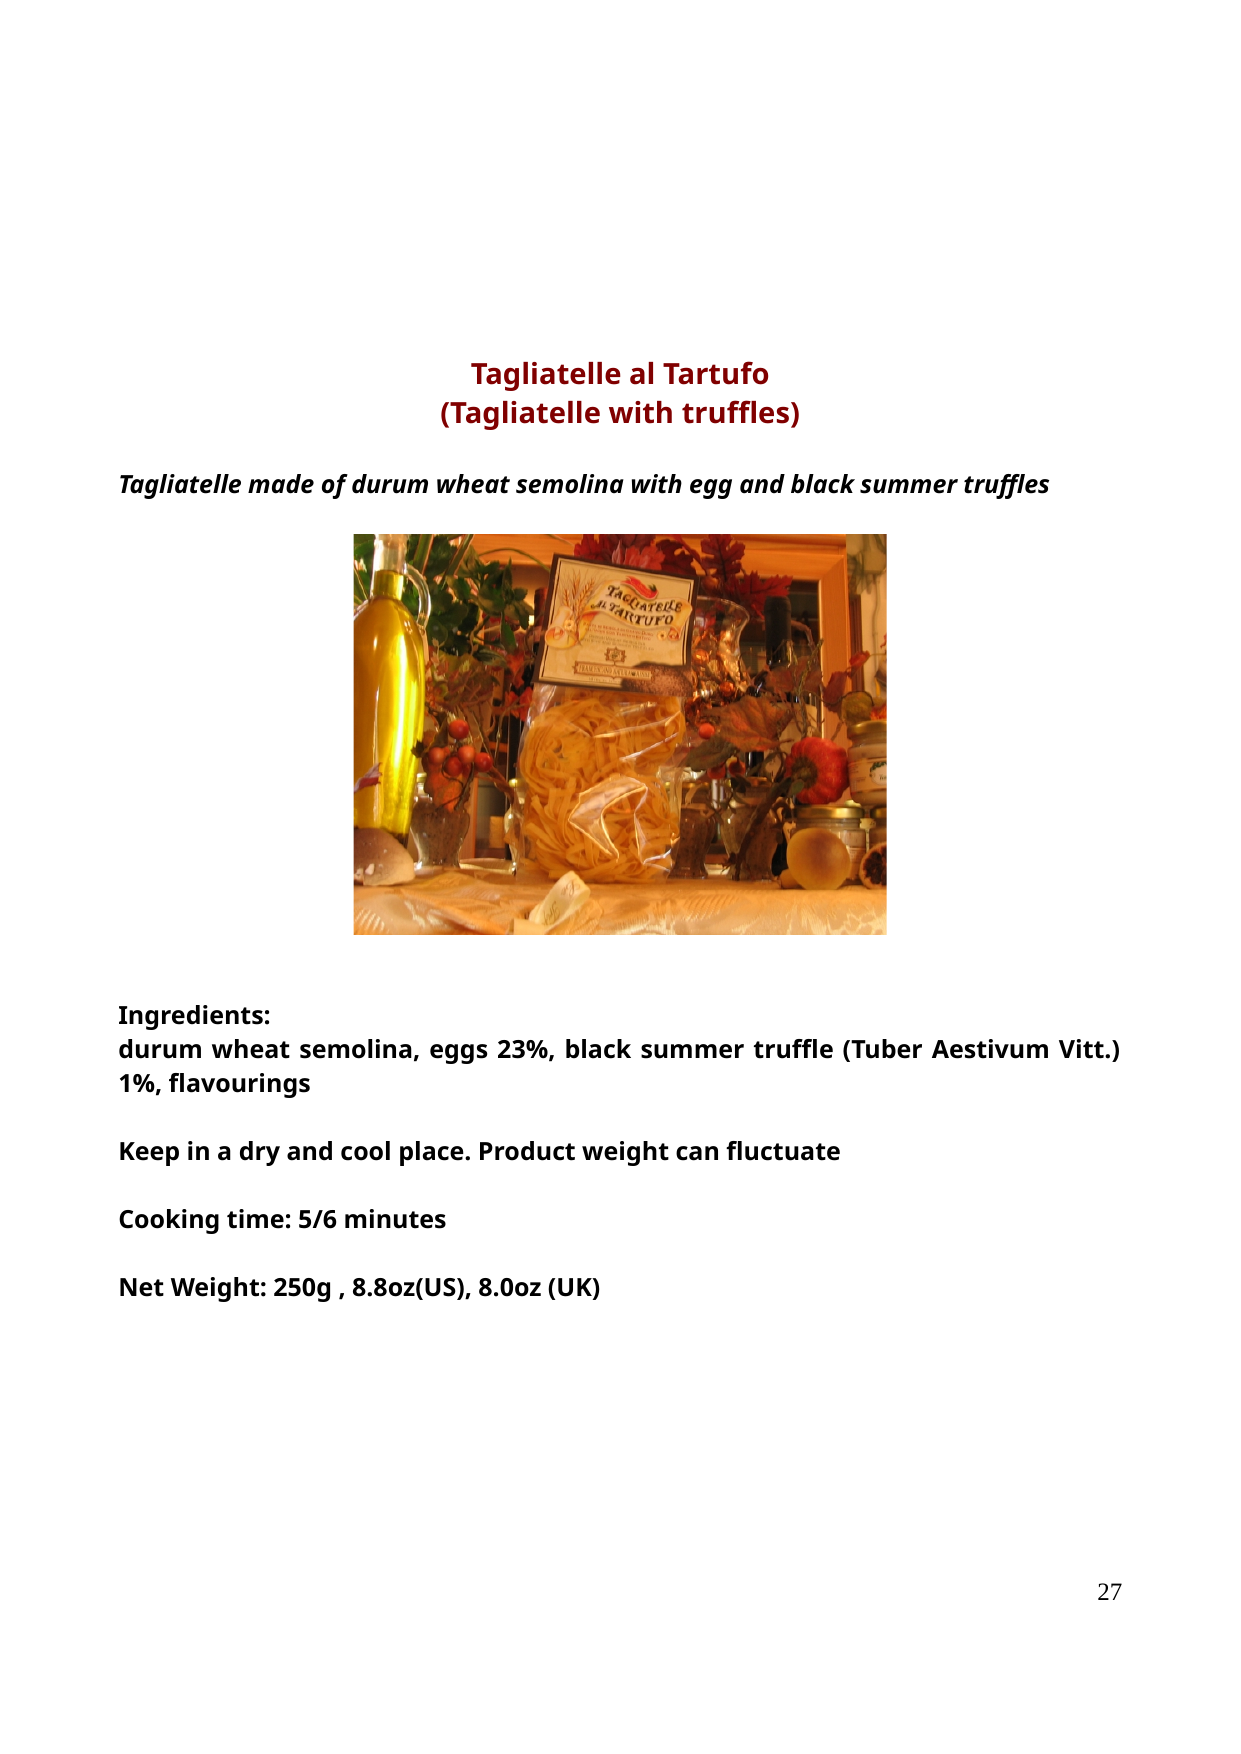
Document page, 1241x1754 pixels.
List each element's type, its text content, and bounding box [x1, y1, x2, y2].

text (Tagliatelle with truffles) [118, 393, 1122, 432]
text Tagliatelle al Tartufo [118, 353, 1122, 393]
text Tagliatelle made of durum wheat semolina with egg and black summer truffles [118, 467, 1122, 501]
text Cooking time: 5/6 minutes [118, 1202, 1122, 1236]
text Net Weight: 250g , 8.8oz(US), 8.0oz (UK) [118, 1270, 1122, 1304]
text Ingredients: [118, 997, 1122, 1031]
text durum wheat semolina, eggs 23%, black summer truffle (Tuber Aestivum Vitt.) 1%, flavourings [118, 1031, 1122, 1099]
text Keep in a dry and cool place. Product weight can fluctuate [118, 1134, 1122, 1168]
